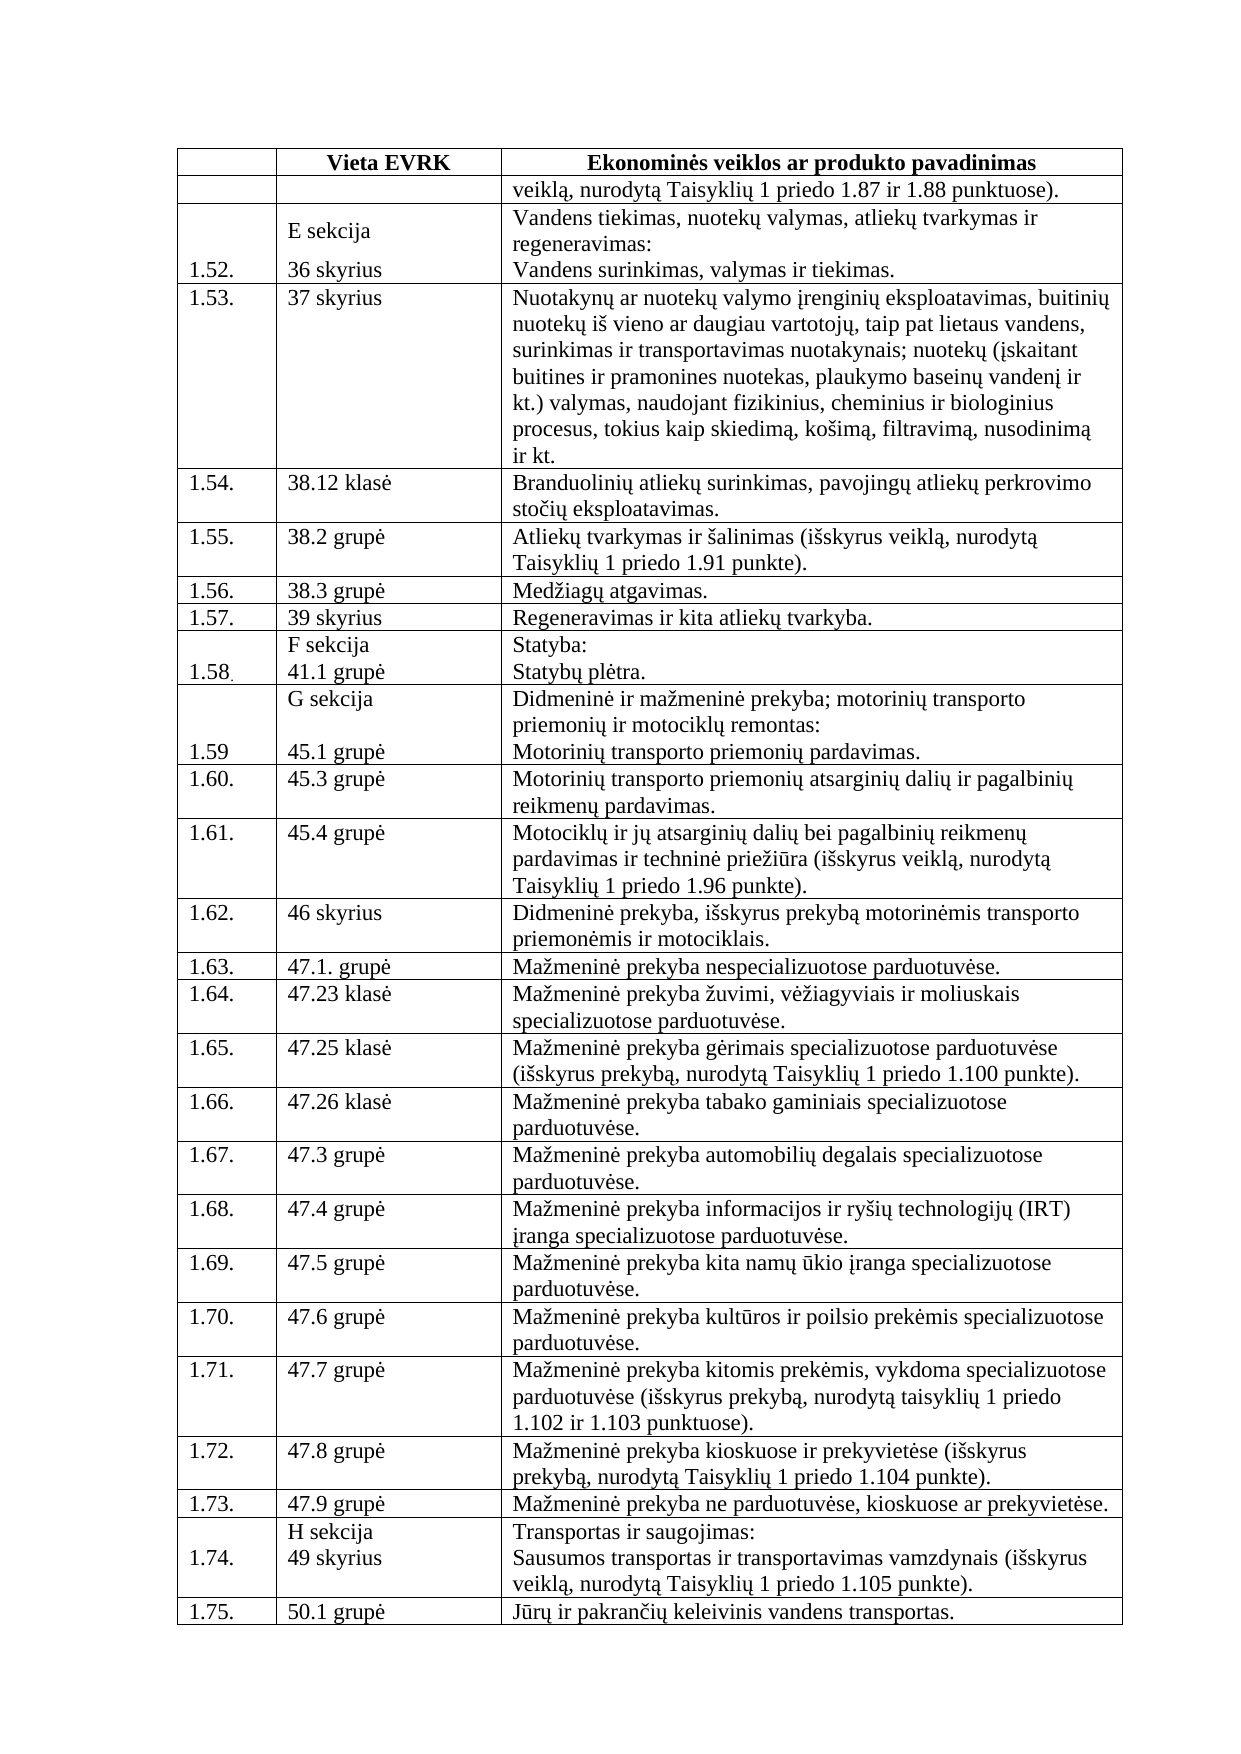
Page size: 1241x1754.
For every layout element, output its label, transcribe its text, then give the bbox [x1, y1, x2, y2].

table_cell 1.59 [178, 738, 276, 764]
table_cell 1.63. [178, 953, 276, 979]
table_cell 1.70. [178, 1303, 276, 1356]
table_cell Mažmeninė prekyba ne parduotuvėse, kioskuose ar prekyvietėse. [502, 1490, 1122, 1517]
table_cell 47.25 klasė [277, 1034, 501, 1087]
table_cell Mažmeninė prekyba kultūros ir poilsio prekėmis specializuotose parduotuvėse. [502, 1303, 1122, 1356]
table_cell Statybų plėtra. [502, 658, 1122, 684]
table_cell 1.73. [178, 1490, 276, 1517]
table_cell Mažmeninė prekyba nespecializuotose parduotuvėse. [502, 953, 1122, 979]
table_cell veiklą, nurodytą Taisyklių 1 priedo 1.87 ir 1.88 punktuose). [502, 176, 1122, 202]
table_cell 49 skyrius [277, 1544, 501, 1597]
table_cell Mažmeninė prekyba automobilių degalais specializuotose parduotuvėse. [502, 1142, 1122, 1194]
table_cell 1.55. [178, 523, 276, 576]
table_cell 1.71. [178, 1357, 276, 1436]
table_cell 1.67. [178, 1142, 276, 1194]
table_cell 37 skyrius [277, 284, 501, 468]
table_cell H sekcija [277, 1518, 501, 1544]
table_cell F sekcija [277, 631, 501, 658]
table_cell 38.2 grupė [277, 523, 501, 576]
table_cell 1.53. [178, 284, 276, 468]
table_cell Nuotakynų ar nuotekų valymo įrenginių eksploatavimas, buitinių nuotekų iš vieno ar daugiau vartotojų, taip pat lietaus vandens, surinkimas ir transportavimas nuotakynais; nuotekų (įskaitant buitines ir pramonines nuotekas, plaukymo baseinų vandenį ir kt.) valymas, naudojant fizikinius, cheminius ir biologinius procesus, tokius kaip skiedimą, košimą, filtravimą, nusodinimą ir kt. [502, 284, 1122, 468]
table_cell 47.8 grupė [277, 1437, 501, 1489]
table_cell 1.68. [178, 1195, 276, 1248]
table_cell [178, 685, 276, 738]
table_cell 41.1 grupė [277, 658, 501, 684]
table_cell 47.7 grupė [277, 1357, 501, 1436]
table_cell 1.72. [178, 1437, 276, 1489]
table_cell Mažmeninė prekyba kitomis prekėmis, vykdoma specializuotose parduotuvėse (išskyrus prekybą, nurodytą taisyklių 1 priedo 1.102 ir 1.103 punktuose). [502, 1357, 1122, 1436]
table_cell [178, 176, 276, 202]
table_header Vieta EVRK [277, 149, 501, 175]
table_cell 38.12 klasė [277, 469, 501, 522]
table_cell 1.66. [178, 1088, 276, 1141]
table_cell Motociklų ir jų atsarginių dalių bei pagalbinių reikmenų pardavimas ir techninė priežiūra (išskyrus veiklą, nurodytą Taisyklių 1 priedo 1.96 punkte). [502, 819, 1122, 898]
table_header [178, 149, 276, 175]
table_cell Vandens tiekimas, nuotekų valymas, atliekų tvarkymas ir regeneravimas: [502, 204, 1122, 256]
table_cell 1.62. [178, 899, 276, 952]
table_cell 1.57. [178, 604, 276, 630]
table_cell 1.64. [178, 980, 276, 1033]
table_cell 47.3 grupė [277, 1142, 501, 1194]
table_cell Transportas ir saugojimas: [502, 1518, 1122, 1544]
table_cell Atliekų tvarkymas ir šalinimas (išskyrus veiklą, nurodytą Taisyklių 1 priedo 1.91 punkte). [502, 523, 1122, 576]
table_cell 1.69. [178, 1249, 276, 1302]
table_cell [178, 204, 276, 256]
table_cell Mažmeninė prekyba informacijos ir ryšių technologijų (IRT) įranga specializuotose parduotuvėse. [502, 1195, 1122, 1248]
table_cell Motorinių transporto priemonių pardavimas. [502, 738, 1122, 764]
table_cell 46 skyrius [277, 899, 501, 952]
table_cell 47.9 grupė [277, 1490, 501, 1517]
table_cell [178, 631, 276, 658]
table_cell [178, 1518, 276, 1544]
table_cell Mažmeninė prekyba kita namų ūkio įranga specializuotose parduotuvėse. [502, 1249, 1122, 1302]
table_cell 1.74. [178, 1544, 276, 1597]
table_cell 47.4 grupė [277, 1195, 501, 1248]
table_cell Mažmeninė prekyba kioskuose ir prekyvietėse (išskyrus prekybą, nurodytą Taisyklių 1 priedo 1.104 punkte). [502, 1437, 1122, 1489]
table_cell Regeneravimas ir kita atliekų tvarkyba. [502, 604, 1122, 630]
table_cell Mažmeninė prekyba tabako gaminiais specializuotose parduotuvėse. [502, 1088, 1122, 1141]
table_cell 38.3 grupė [277, 577, 501, 603]
table_cell Medžiagų atgavimas. [502, 577, 1122, 603]
table_cell Didmeninė prekyba, išskyrus prekybą motorinėmis transporto priemonėmis ir motociklais. [502, 899, 1122, 952]
table_cell 45.4 grupė [277, 819, 501, 898]
table_cell G sekcija [277, 685, 501, 738]
table_cell Statyba: [502, 631, 1122, 658]
table_cell Vandens surinkimas, valymas ir tiekimas. [502, 256, 1122, 283]
table_cell 1.56. [178, 577, 276, 603]
table_cell Didmeninė ir mažmeninė prekyba; motorinių transporto priemonių ir motociklų remontas: [502, 685, 1122, 738]
table_cell 1.75. [178, 1598, 276, 1624]
table_cell Branduolinių atliekų surinkimas, pavojingų atliekų perkrovimo stočių eksploatavimas. [502, 469, 1122, 522]
table_cell Jūrų ir pakrančių keleivinis vandens transportas. [502, 1598, 1122, 1624]
table_cell 47.5 grupė [277, 1249, 501, 1302]
table_cell Sausumos transportas ir transportavimas vamzdynais (išskyrus veiklą, nurodytą Taisyklių 1 priedo 1.105 punkte). [502, 1544, 1122, 1597]
table_cell Mažmeninė prekyba žuvimi, vėžiagyviais ir moliuskais specializuotose parduotuvėse. [502, 980, 1122, 1033]
table_cell 47.26 klasė [277, 1088, 501, 1141]
table_cell 1.58. [178, 658, 276, 684]
table_cell 36 skyrius [277, 256, 501, 283]
table_cell 1.52. [178, 256, 276, 283]
table_cell 50.1 grupė [277, 1598, 501, 1624]
table_header Ekonominės veiklos ar produkto pavadinimas [502, 149, 1122, 175]
table_cell 1.61. [178, 819, 276, 898]
table_cell 1.54. [178, 469, 276, 522]
table_cell Mažmeninė prekyba gėrimais specializuotose parduotuvėse (išskyrus prekybą, nurodytą Taisyklių 1 priedo 1.100 punkte). [502, 1034, 1122, 1087]
table_cell [277, 176, 501, 202]
table_cell 47.23 klasė [277, 980, 501, 1033]
table_cell 1.60. [178, 765, 276, 818]
table_cell 47.1. grupė [277, 953, 501, 979]
table_cell E sekcija [277, 204, 501, 256]
table_cell 39 skyrius [277, 604, 501, 630]
table_cell 45.3 grupė [277, 765, 501, 818]
table_cell 1.65. [178, 1034, 276, 1087]
table_cell 47.6 grupė [277, 1303, 501, 1356]
table_cell 45.1 grupė [277, 738, 501, 764]
table_cell Motorinių transporto priemonių atsarginių dalių ir pagalbinių reikmenų pardavimas. [502, 765, 1122, 818]
